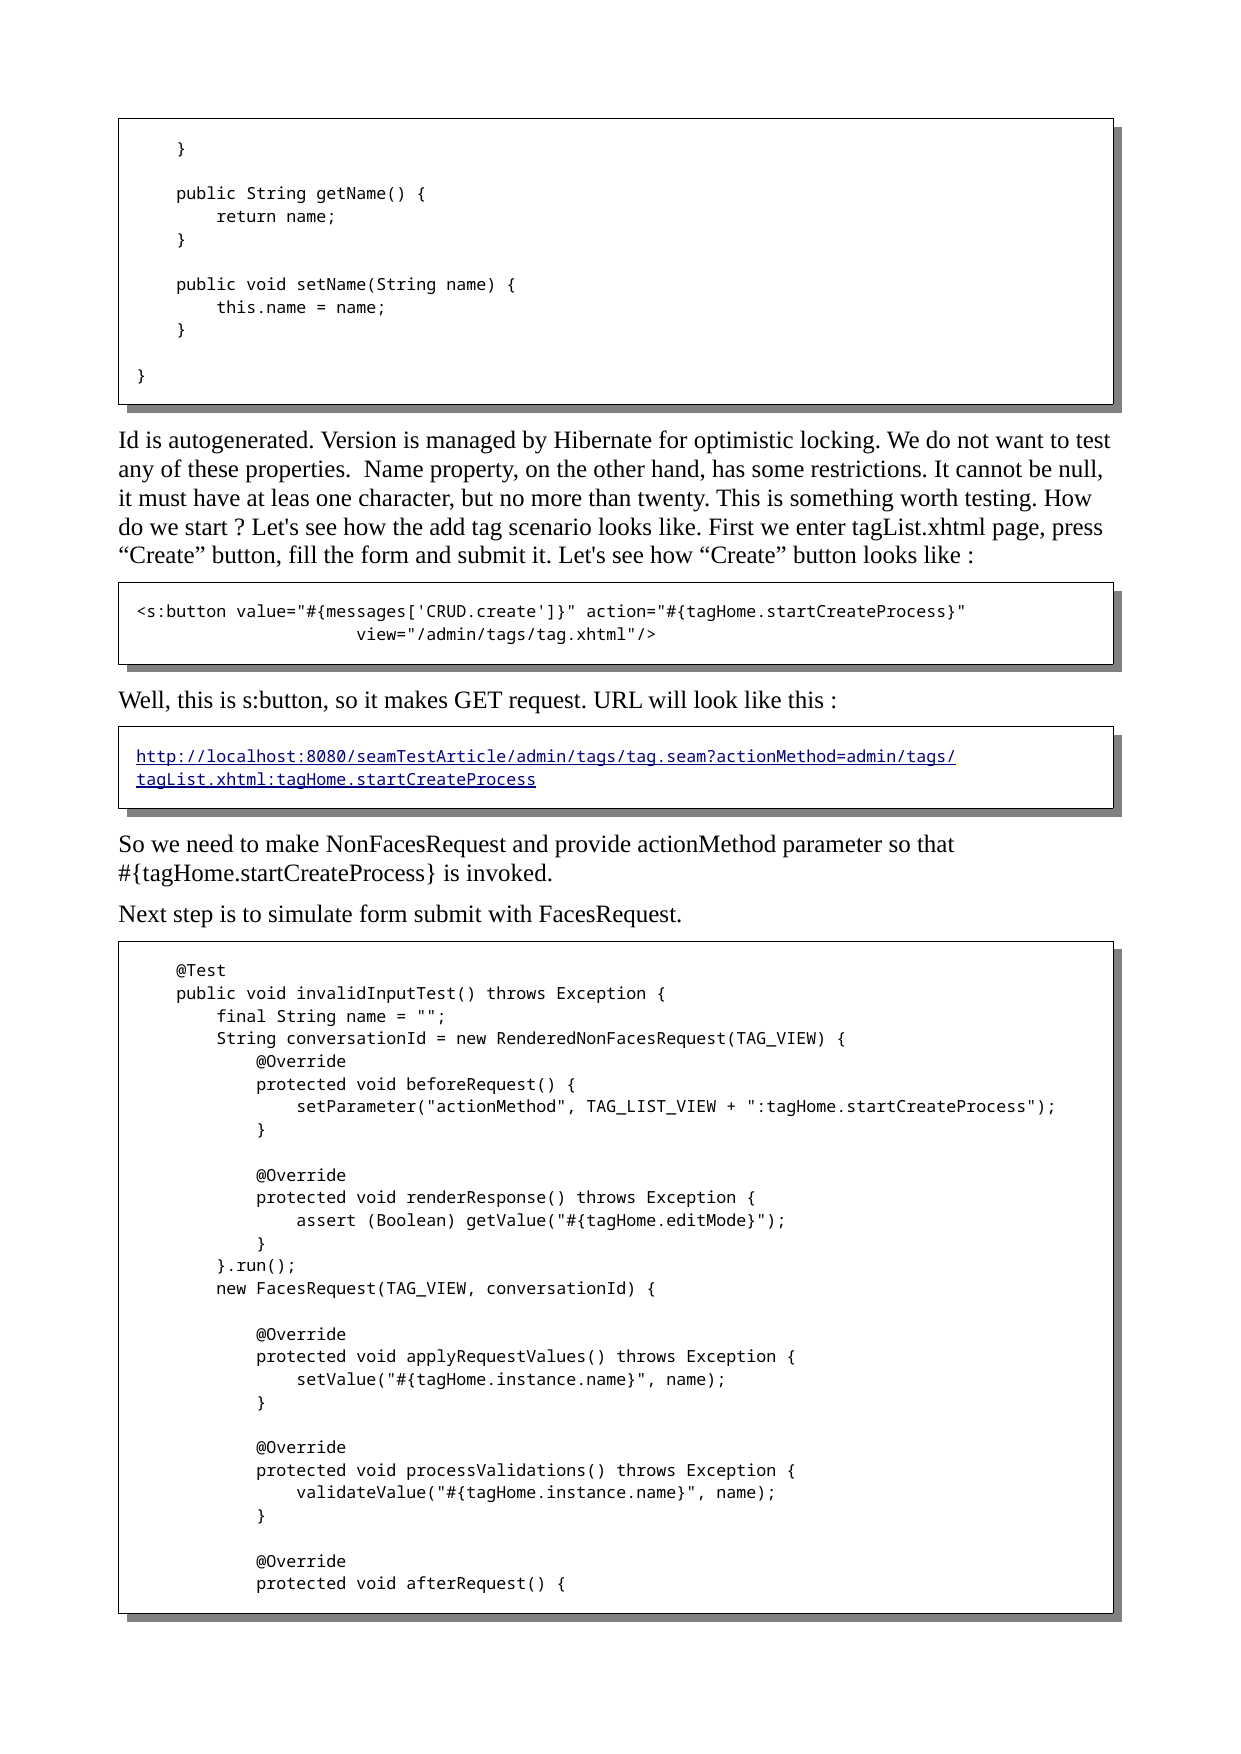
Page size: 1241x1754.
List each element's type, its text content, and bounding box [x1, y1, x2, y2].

text } public String getName() { return name; } public void setName(String name) { this.name = name; } } [119, 119, 1113, 404]
text Next step is to simulate form submit with FacesRequest. [118, 899, 1122, 928]
text @Test public void invalidInputTest() throws Exception { final String name = ""; String conversationId = new RenderedNonFacesRequest(TAG_VIEW) { @Override protected void beforeRequest() { setParameter("actionMethod", TAG_LIST_VIEW + ":tagHome.startCreateProcess"); } @Override protected void renderResponse() throws Exception { assert (Boolean) getValue("#{tagHome.editMode}"); } }.run(); new FacesRequest(TAG_VIEW, conversationId) { @Override protected void applyRequestValues() throws Exception { setValue("#{tagHome.instance.name}", name); } @Override protected void processValidations() throws Exception { validateValue("#{tagHome.instance.name}", name); } @Override protected void afterRequest() { [119, 942, 1113, 1613]
text Id is autogenerated. Version is managed by Hibernate for optimistic locking. We do not want to test any of these properties. Name property, on the other hand, has some restrictions. It cannot be null, it must have at leas one character, but no more than twenty. This is something worth testing. How do we start ? Let's see how the add tag scenario looks like. First we enter tagList.xhtml page, press “Create” button, fill the form and submit it. Let's see how “Create” button looks like : [118, 426, 1122, 569]
text http://localhost:8080/seamTestArticle/admin/tags/tag.seam?actionMethod=admin/tags/tagList.xhtml:tagHome.startCreateProcess [119, 727, 1113, 808]
text So we need to make NonFacesRequest and provide actionMethod parameter so that #{tagHome.startCreateProcess} is invoked. [118, 829, 1122, 887]
text <s:button value="#{messages['CRUD.create']}" action="#{tagHome.startCreateProcess}" view="/admin/tags/tag.xhtml"/> [119, 583, 1113, 663]
text Well, this is s:button, so it makes GET request. URL will look like this : [118, 685, 1122, 714]
